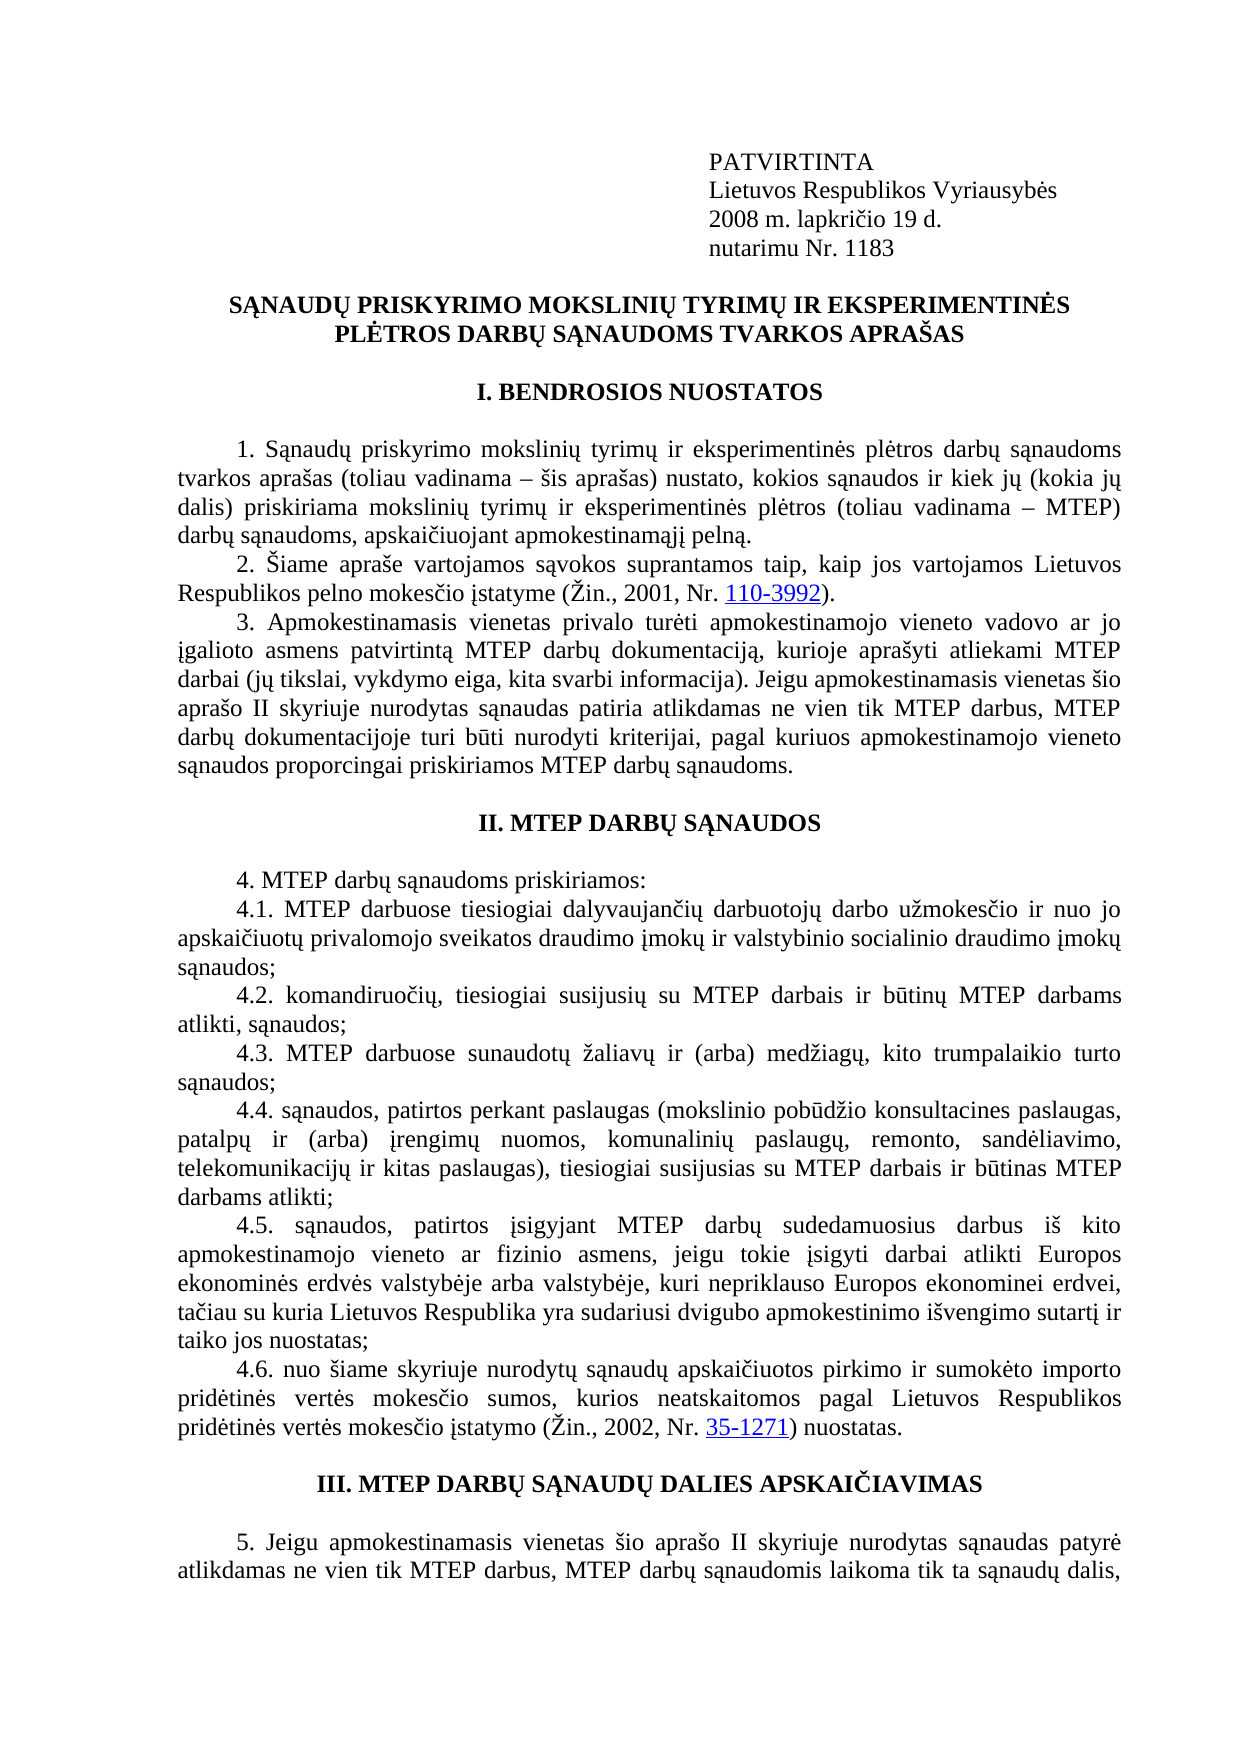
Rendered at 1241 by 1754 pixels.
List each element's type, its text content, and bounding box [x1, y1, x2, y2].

text II. MTEP DARBŲ SĄNAUDOS [177, 808, 1122, 837]
text 5. Jeigu apmokestinamasis vienetas šio aprašo II skyriuje nurodytas sąnaudas patyrė atlikdamas ne vien tik MTEP darbus, MTEP darbų sąnaudomis laikoma tik ta sąnaudų dalis, [177, 1527, 1122, 1584]
text III. MTEP DARBŲ SĄNAUDŲ DALIES APSKAIČIAVIMAS [177, 1469, 1122, 1498]
text nutarimu Nr. 1183 [177, 233, 1122, 262]
text 4.1. MTEP darbuose tiesiogiai dalyvaujančių darbuotojų darbo užmokesčio ir nuo jo apskaičiuotų privalomojo sveikatos draudimo įmokų ir valstybinio socialinio draudimo įmokų sąnaudos; [177, 894, 1122, 981]
text Lietuvos Respublikos Vyriausybės [177, 176, 1122, 204]
text 2008 m. lapkričio 19 d. [177, 204, 1122, 233]
text 4.5. sąnaudos, patirtos įsigyjant MTEP darbų sudedamuosius darbus iš kito apmokestinamojo vieneto ar fizinio asmens, jeigu tokie įsigyti darbai atlikti Europos ekonominės erdvės valstybėje arba valstybėje, kuri nepriklauso Europos ekonominei erdvei, tačiau su kuria Lietuvos Respublika yra sudariusi dvigubo apmokestinimo išvengimo sutartį ir taiko jos nuostatas; [177, 1211, 1122, 1354]
text 1. Sąnaudų priskyrimo mokslinių tyrimų ir eksperimentinės plėtros darbų sąnaudoms tvarkos aprašas (toliau vadinama – šis aprašas) nustato, kokios sąnaudos ir kiek jų (kokia jų dalis) priskiriama mokslinių tyrimų ir eksperimentinės plėtros (toliau vadinama – MTEP) darbų sąnaudoms, apskaičiuojant apmokestinamąjį pelną. [177, 434, 1122, 549]
text 2. Šiame apraše vartojamos sąvokos suprantamos taip, kaip jos vartojamos Lietuvos Respublikos pelno mokesčio įstatyme (Žin., 2001, Nr. 110-3992). [177, 549, 1122, 607]
text SĄNAUDŲ PRISKYRIMO MOKSLINIŲ TYRIMŲ IR EKSPERIMENTINĖS PLĖTROS DARBŲ SĄNAUDOMS TVARKOS APRAŠAS [177, 291, 1122, 348]
text 3. Apmokestinamasis vienetas privalo turėti apmokestinamojo vieneto vadovo ar jo įgalioto asmens patvirtintą MTEP darbų dokumentaciją, kurioje aprašyti atliekami MTEP darbai (jų tikslai, vykdymo eiga, kita svarbi informacija). Jeigu apmokestinamasis vienetas šio aprašo II skyriuje nurodytas sąnaudas patiria atlikdamas ne vien tik MTEP darbus, MTEP darbų dokumentacijoje turi būti nurodyti kriterijai, pagal kuriuos apmokestinamojo vieneto sąnaudos proporcingai priskiriamos MTEP darbų sąnaudoms. [177, 607, 1122, 779]
text I. BENDROSIOS NUOSTATOS [177, 377, 1122, 406]
text 4.4. sąnaudos, patirtos perkant paslaugas (mokslinio pobūdžio konsultacines paslaugas, patalpų ir (arba) įrengimų nuomos, komunalinių paslaugų, remonto, sandėliavimo, telekomunikacijų ir kitas paslaugas), tiesiogiai susijusias su MTEP darbais ir būtinas MTEP darbams atlikti; [177, 1096, 1122, 1211]
text 4. MTEP darbų sąnaudoms priskiriamos: [177, 866, 1122, 894]
text 4.2. komandiruočių, tiesiogiai susijusių su MTEP darbais ir būtinų MTEP darbams atlikti, sąnaudos; [177, 981, 1122, 1038]
text 4.3. MTEP darbuose sunaudotų žaliavų ir (arba) medžiagų, kito trumpalaikio turto sąnaudos; [177, 1038, 1122, 1096]
text PATVIRTINTA [177, 147, 1122, 176]
text 4.6. nuo šiame skyriuje nurodytų sąnaudų apskaičiuotos pirkimo ir sumokėto importo pridėtinės vertės mokesčio sumos, kurios neatskaitomos pagal Lietuvos Respublikos pridėtinės vertės mokesčio įstatymo (Žin., 2002, Nr. 35-1271) nuostatas. [177, 1354, 1122, 1441]
